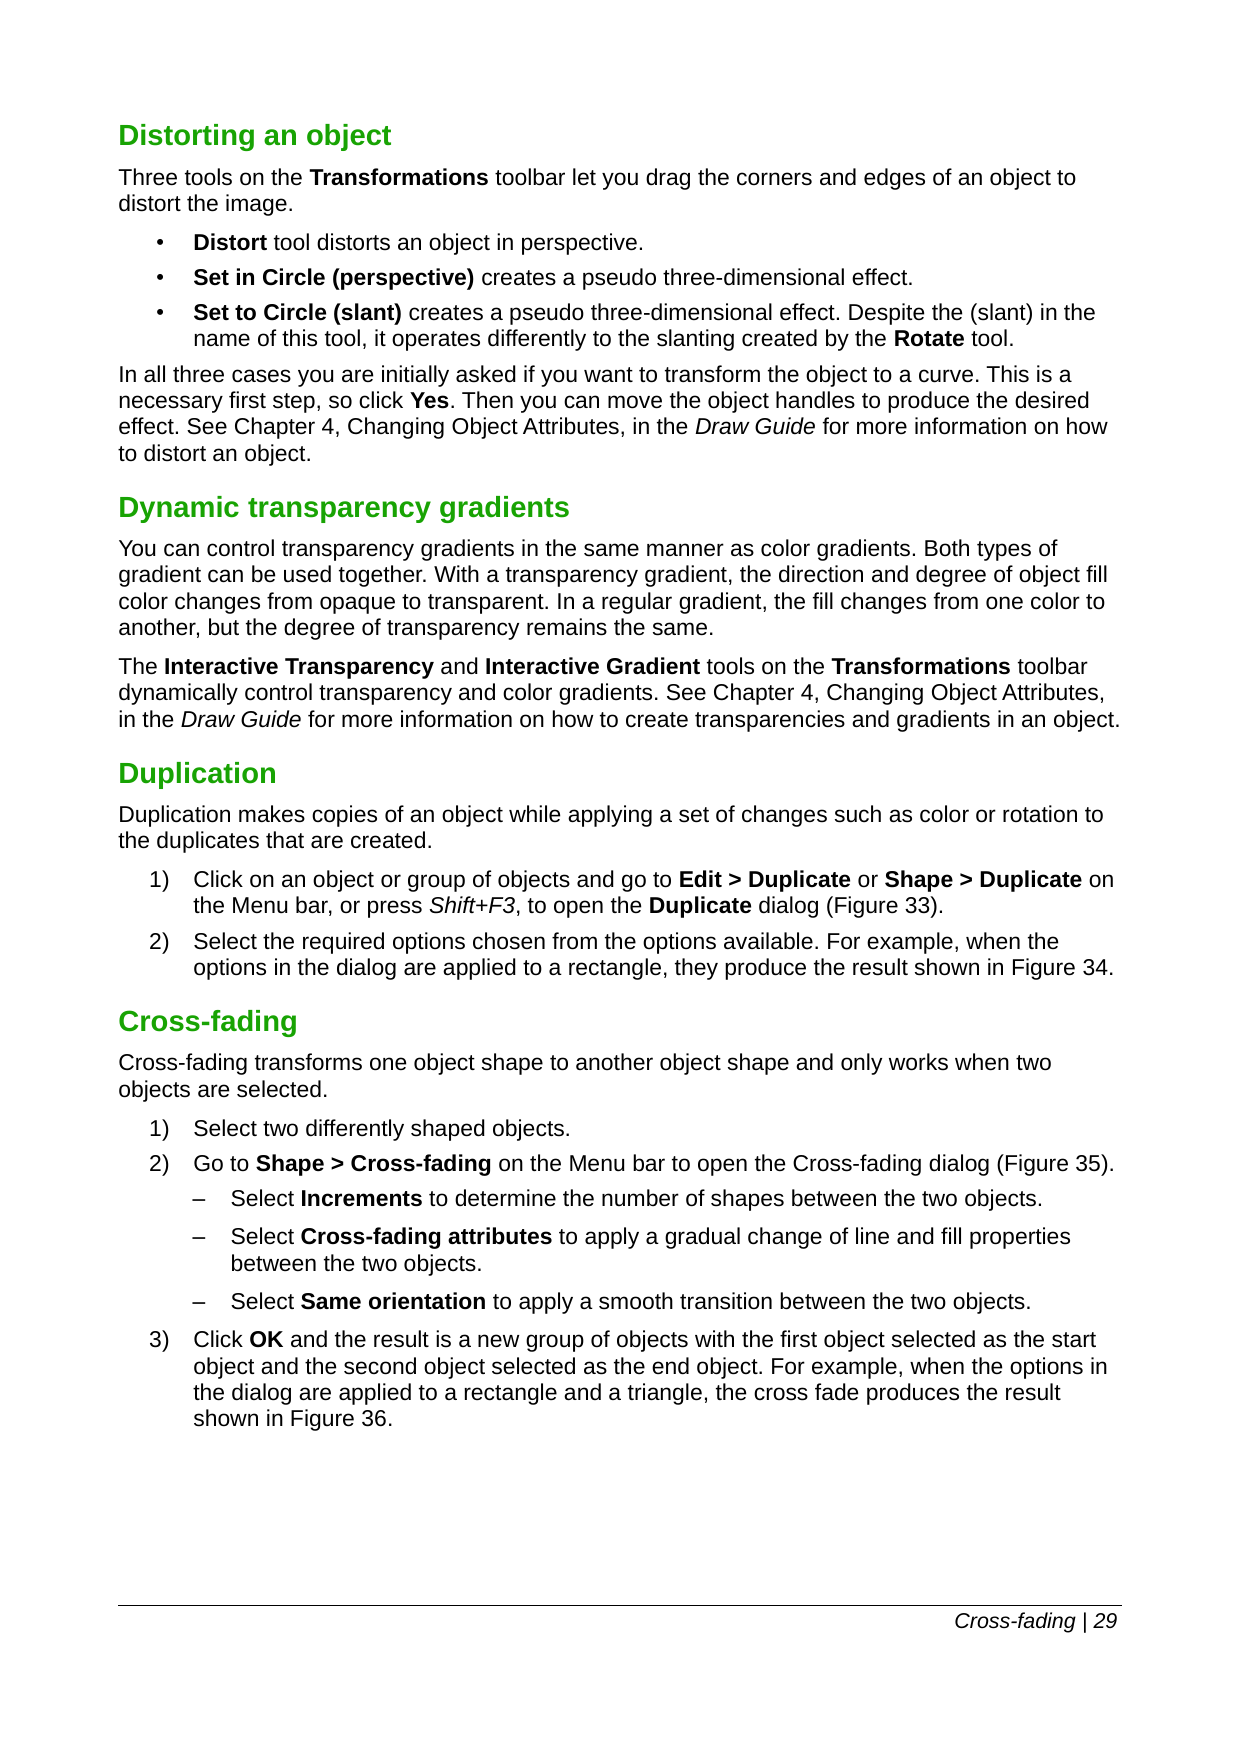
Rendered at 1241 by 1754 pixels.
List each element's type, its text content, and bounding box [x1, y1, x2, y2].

list Click on an object or group of objects and go to Edit > Duplicate or Shape > Duplicate on the Menu bar, or press Shift+F3, to open the Duplicate dialog (Figure 33). [169, 866, 1122, 919]
subtitle Dynamic transparency gradients [118, 490, 1122, 523]
subtitle Cross-fading [118, 1004, 1122, 1038]
subtitle Duplication [118, 756, 1122, 789]
text In all three cases you are initially asked if you want to transform the object to a curve. This is a necessary first step, so click Yes. Then you can move the object handles to produce the desired effect. See Chapter 4, Changing Object Attributes, in the Draw Guide for more information on how to distort an object. [118, 361, 1122, 466]
list Select two differently shaped objects. [169, 1114, 1122, 1141]
subtitle Distorting an object [118, 118, 1122, 152]
text Three tools on the Transformations toolbar let you drag the corners and edges of an object to distort the image. [118, 163, 1122, 216]
list Set in Circle (perspective) creates a pseudo three-dimensional effect. [156, 264, 1122, 290]
list Distort tool distorts an object in perspective. [156, 229, 1122, 255]
list Select the required options chosen from the options available. For example, when the options in the dialog are applied to a rectangle, they produce the result shown in Figure 34. [169, 928, 1122, 980]
list Go to Shape > Cross-fading on the Menu bar to open the Cross-fading dialog (Figure 35). [169, 1150, 1122, 1176]
text The Interactive Transparency and Interactive Gradient tools on the Transformations toolbar dynamically control transparency and color gradients. See Chapter 4, Changing Object Attributes, in the Draw Guide for more information on how to create transparencies and gradients in an object. [118, 653, 1122, 732]
text Cross-fading transforms one object shape to another object shape and only works when two objects are selected. [118, 1049, 1122, 1102]
list Select Cross-fading attributes to apply a gradual change of line and fill properties between the two objects. [192, 1223, 1122, 1276]
list Select Increments to determine the number of shapes between the two objects. [192, 1185, 1122, 1211]
text Duplication makes copies of an object while applying a set of changes such as color or rotation to the duplicates that are created. [118, 801, 1122, 854]
text You can control transparency gradients in the same manner as color gradients. Both types of gradient can be used together. With a transparency gradient, the direction and degree of object fill color changes from opaque to transparent. In a regular gradient, the fill changes from one color to another, but the degree of transparency remains the same. [118, 535, 1122, 640]
list Set to Circle (slant) creates a pseudo three-dimensional effect. Despite the (slant) in the name of this tool, it operates differently to the slanting created by the Rotate tool. [156, 299, 1122, 352]
list Click OK and the result is a new group of objects with the first object selected as the start object and the second object selected as the end object. For example, when the options in the dialog are applied to a rectangle and a triangle, the cross fade produces the result shown in Figure 36. [169, 1326, 1122, 1432]
list Select Same orientation to apply a smooth transition between the two objects. [192, 1288, 1122, 1314]
